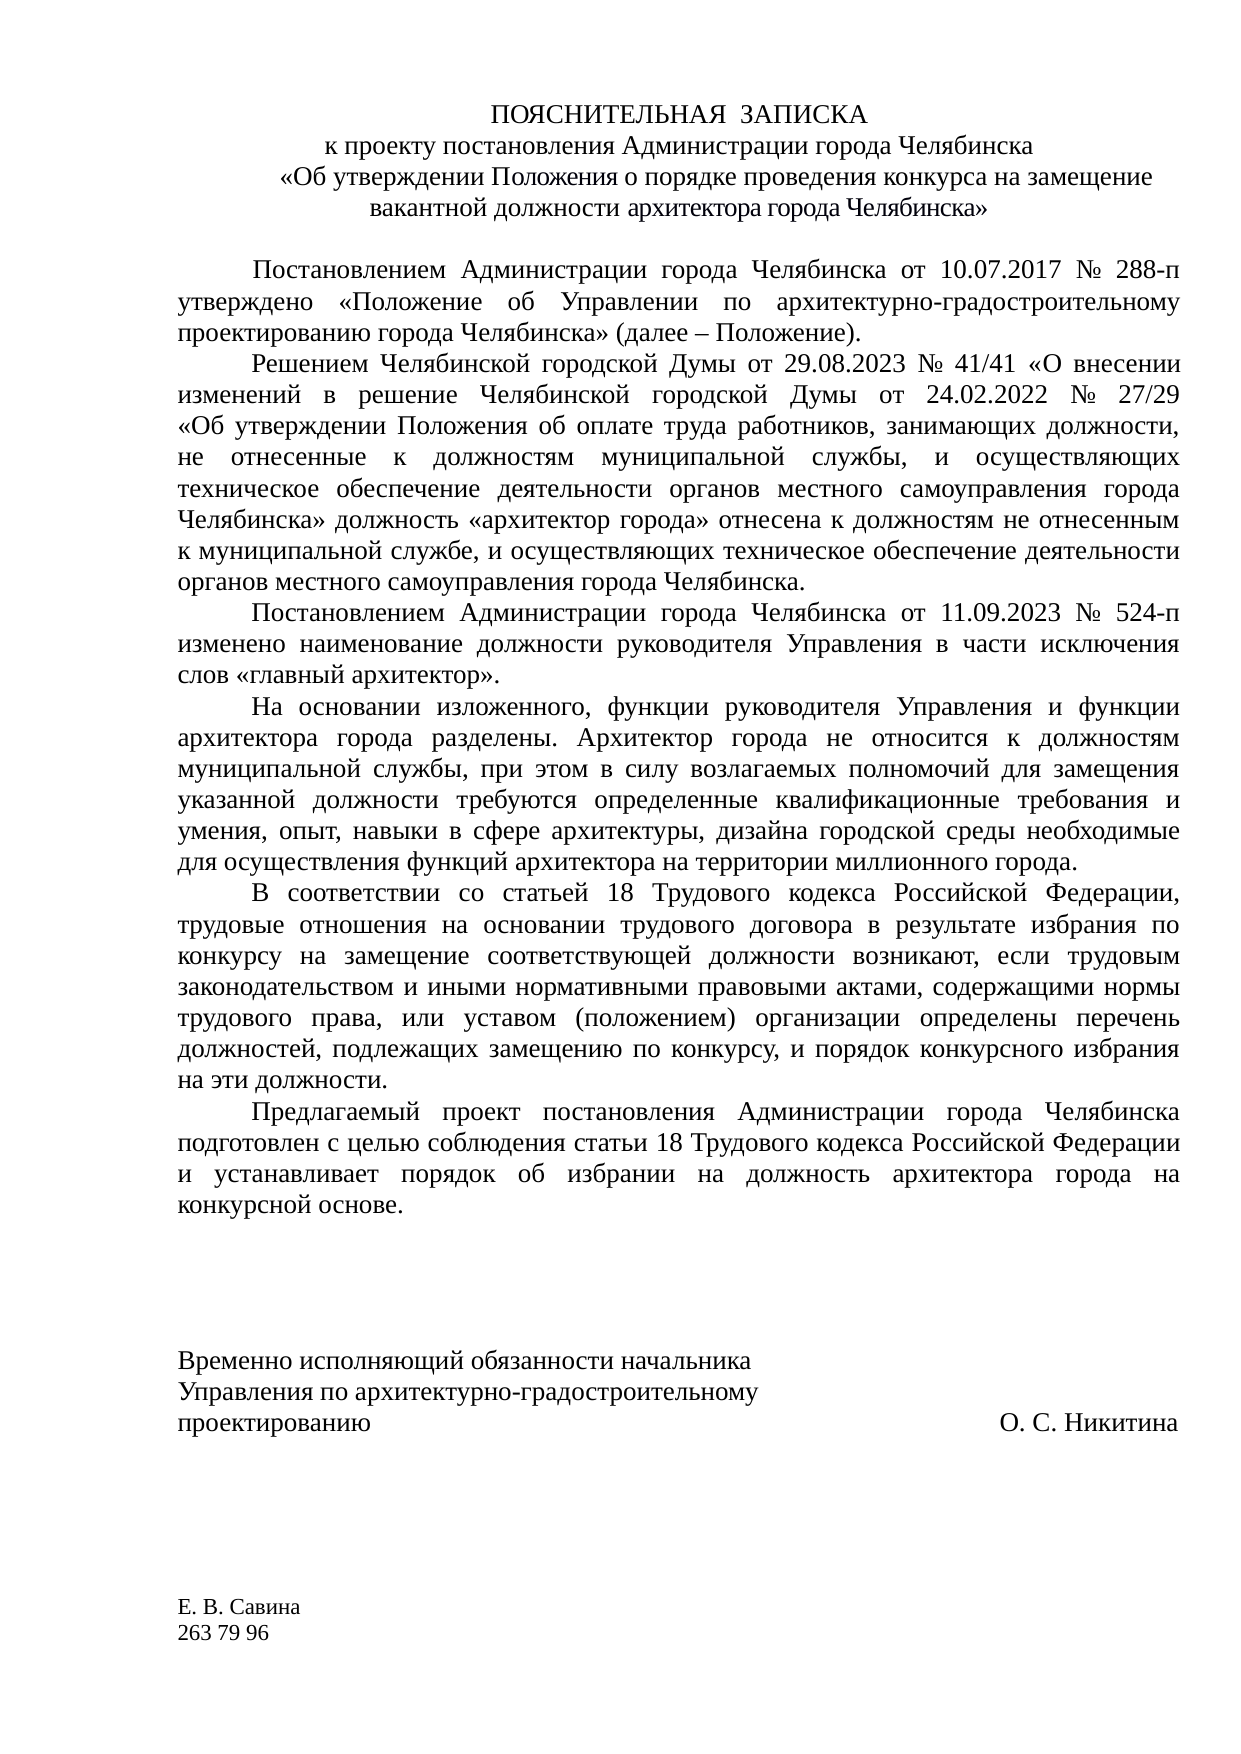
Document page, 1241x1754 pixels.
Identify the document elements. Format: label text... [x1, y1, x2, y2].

text к проекту постановления Администрации города Челябинска [177, 129, 1181, 160]
text ПОЯСНИТЕЛЬНАЯ ЗАПИСКА [177, 98, 1181, 129]
text На основании изложенного, функции руководителя Управления и функции архитектора города разделены. Архитектор города не относится к должностям муниципальной службы, при этом в силу возлагаемых полномочий для замещения указанной должности требуются определенные квалификационные требования и умения, опыт, навыки в сфере архитектуры, дизайна городской среды необходимые для осуществления функций архитектора на территории миллионного города. [177, 690, 1181, 877]
text В соответствии со статьей 18 Трудового кодекса Российской Федерации, трудовые отношения на основании трудового договора в результате избрания по конкурсу на замещение соответствующей должности возникают, если трудовым законодательством и иными нормативными правовыми актами, содержащими нормы трудового права, или уставом (положением) организации определены перечень должностей, подлежащих замещению по конкурсу, и порядок конкурсного избрания на эти должности. [177, 877, 1181, 1094]
text Е. В. Савина [177, 1593, 1181, 1619]
text Постановлением Администрации города Челябинска от 10.07.2017 № 288-п утверждено «Положение об Управлении по архитектурно-градостроительному проектированию города Челябинска» (далее – Положение). [177, 254, 1181, 347]
text «Об утверждении Положения о порядке проведения конкурса на замещение вакантной должности архитектора города Челябинска» [177, 160, 1181, 222]
text 263 79 96 [177, 1619, 1181, 1646]
text Постановлением Администрации города Челябинска от 11.09.2023 № 524-п изменено наименование должности руководителя Управления в части исключения слов «главный архитектор». [177, 596, 1181, 690]
text Предлагаемый проект постановления Администрации города Челябинска подготовлен с целью соблюдения статьи 18 Трудового кодекса Российской Федерации и устанавливает порядок об избрании на должность архитектора города на конкурсной основе. [177, 1094, 1181, 1219]
text Решением Челябинской городской Думы от 29.08.2023 № 41/41 «О внесении изменений в решение Челябинской городской Думы от 24.02.2022 № 27/29 «Об утверждении Положения об оплате труда работников, занимающих должности, не отнесенные к должностям муниципальной службы, и осуществляющих техническое обеспечение деятельности органов местного самоуправления города Челябинска» должность «архитектор города» отнесена к должностям не отнесенным к муниципальной службе, и осуществляющих техническое обеспечение деятельности органов местного самоуправления города Челябинска. [177, 347, 1181, 596]
text проектированию О. С. Никитина [177, 1406, 1181, 1437]
text Управления по архитектурно-градостроительному [177, 1375, 1181, 1406]
text Временно исполняющий обязанности начальника [177, 1344, 1181, 1375]
